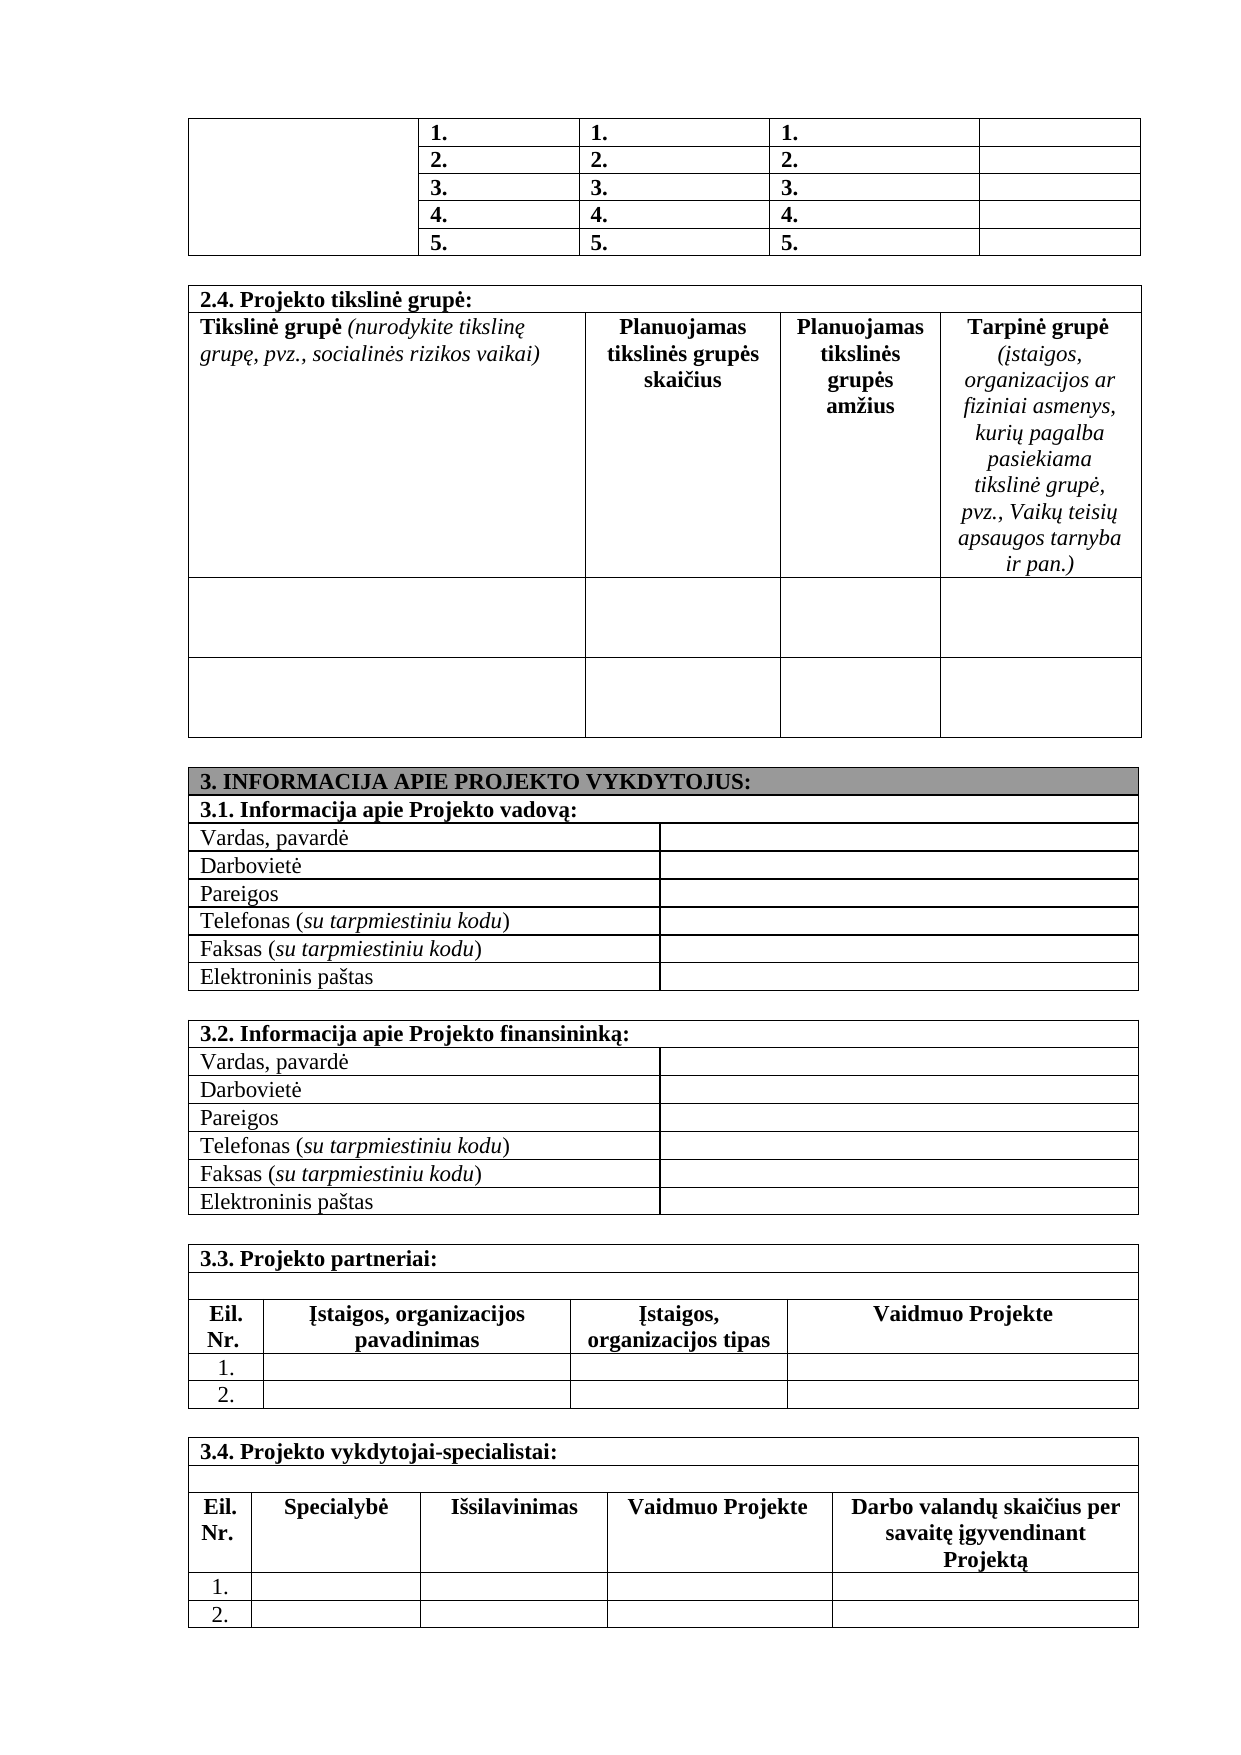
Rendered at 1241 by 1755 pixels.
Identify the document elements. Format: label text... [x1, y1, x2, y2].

table_cell Pareigos [189, 880, 659, 906]
table_header 3.4. Projekto vykdytojai-specialistai: [189, 1438, 1138, 1465]
table_cell [661, 1132, 1138, 1158]
table_cell 3.1. Informacija apie Projekto vadovą: [189, 796, 1138, 822]
table_cell [571, 1354, 787, 1380]
table_cell [833, 1601, 1138, 1627]
table_cell [252, 1573, 420, 1599]
table_cell 1. [189, 1573, 251, 1599]
table_cell [661, 936, 1138, 962]
table_cell 1. [189, 1354, 263, 1380]
table_cell Faksas (su tarpmiestiniu kodu) [189, 936, 659, 962]
table_cell Išsilavinimas [421, 1493, 607, 1572]
table_cell [189, 119, 418, 255]
table_cell [586, 658, 780, 737]
table_cell [189, 578, 585, 657]
table_cell 4. [770, 201, 979, 228]
table_cell [980, 119, 1140, 146]
table_cell [661, 1076, 1138, 1103]
table_header 3. INFORMACIJA APIE PROJEKTO VYKDYTOJUS: [189, 768, 1138, 794]
table_cell [788, 1381, 1138, 1407]
table_cell 5. [580, 229, 769, 255]
table_cell [661, 1160, 1138, 1186]
table_cell [833, 1573, 1138, 1599]
table_cell Įstaigos, organizacijos tipas [571, 1300, 787, 1353]
table_cell [252, 1601, 420, 1627]
table_cell Pareigos [189, 1104, 659, 1131]
table_cell Telefonas (su tarpmiestiniu kodu) [189, 908, 659, 934]
table_cell [661, 963, 1138, 990]
table_cell [661, 852, 1138, 878]
table_cell Vardas, pavardė [189, 824, 659, 850]
table_cell Vardas, pavardė [189, 1048, 659, 1075]
table_cell [980, 147, 1140, 173]
table_cell [661, 1188, 1138, 1214]
table_cell [661, 824, 1138, 850]
table_cell Planuojamas tikslinės grupės skaičius [586, 313, 780, 577]
table_cell [189, 1466, 1138, 1492]
table_cell Darbovietė [189, 852, 659, 878]
table_cell Faksas (su tarpmiestiniu kodu) [189, 1160, 659, 1186]
table_cell [661, 1104, 1138, 1131]
table_cell [781, 578, 940, 657]
table_header 2.4. Projekto tikslinė grupė: [189, 286, 1141, 312]
table_cell 4. [419, 201, 579, 228]
table_cell Eil. Nr. [189, 1300, 263, 1353]
table_cell Vaidmuo Projekte [788, 1300, 1138, 1353]
table_cell Darbovietė [189, 1076, 659, 1103]
table_cell Specialybė [252, 1493, 420, 1572]
table_cell 1. [770, 119, 979, 146]
table_cell 2. [580, 147, 769, 173]
table_cell Darbo valandų skaičius per savaitę įgyvendinant Projektą [833, 1493, 1138, 1572]
table_cell 2. [189, 1601, 251, 1627]
table_cell Tikslinė grupė (nurodykite tikslinę grupę, pvz., socialinės rizikos vaikai) [189, 313, 585, 577]
table_cell [781, 658, 940, 737]
table_cell Elektroninis paštas [189, 1188, 659, 1214]
table_cell 2. [770, 147, 979, 173]
table_cell [264, 1381, 570, 1407]
table_cell 5. [419, 229, 579, 255]
table_cell [421, 1601, 607, 1627]
table_cell Įstaigos, organizacijos pavadinimas [264, 1300, 570, 1353]
table_cell Elektroninis paštas [189, 963, 659, 990]
table_cell Vaidmuo Projekte [608, 1493, 832, 1572]
table_cell 5. [770, 229, 979, 255]
table_cell Telefonas (su tarpmiestiniu kodu) [189, 1132, 659, 1158]
table_cell Eil. Nr. [189, 1493, 251, 1572]
table_cell 2. [419, 147, 579, 173]
table_cell 3. [770, 174, 979, 200]
table_header 3.3. Projekto partneriai: [189, 1245, 1138, 1272]
table_cell [661, 880, 1138, 906]
table_cell Planuojamas tikslinės grupės amžius [781, 313, 940, 577]
table_cell [421, 1573, 607, 1599]
table_cell 3. [580, 174, 769, 200]
table_cell [264, 1354, 570, 1380]
table_header 3.2. Informacija apie Projekto finansininką: [189, 1021, 1138, 1047]
table_cell [980, 174, 1140, 200]
table_cell Tarpinė grupė (įstaigos, organizacijos ar fiziniai asmenys, kurių pagalba pasiekiama tikslinė grupė, pvz., Vaikų teisių apsaugos tarnyba ir pan.) [941, 313, 1141, 577]
table_cell [980, 229, 1140, 255]
table_cell [661, 908, 1138, 934]
table_cell [586, 578, 780, 657]
table_cell [608, 1573, 832, 1599]
table_cell 4. [580, 201, 769, 228]
table_cell [189, 1273, 1138, 1299]
table_cell [980, 201, 1140, 228]
table_cell [941, 658, 1141, 737]
table_cell [661, 1048, 1138, 1075]
table_cell 3. [419, 174, 579, 200]
table_cell 2. [189, 1381, 263, 1407]
table_cell [788, 1354, 1138, 1380]
table_cell [941, 578, 1141, 657]
table_cell 1. [580, 119, 769, 146]
table_cell [189, 658, 585, 737]
table_cell [571, 1381, 787, 1407]
table_cell 1. [419, 119, 579, 146]
table_cell [608, 1601, 832, 1627]
